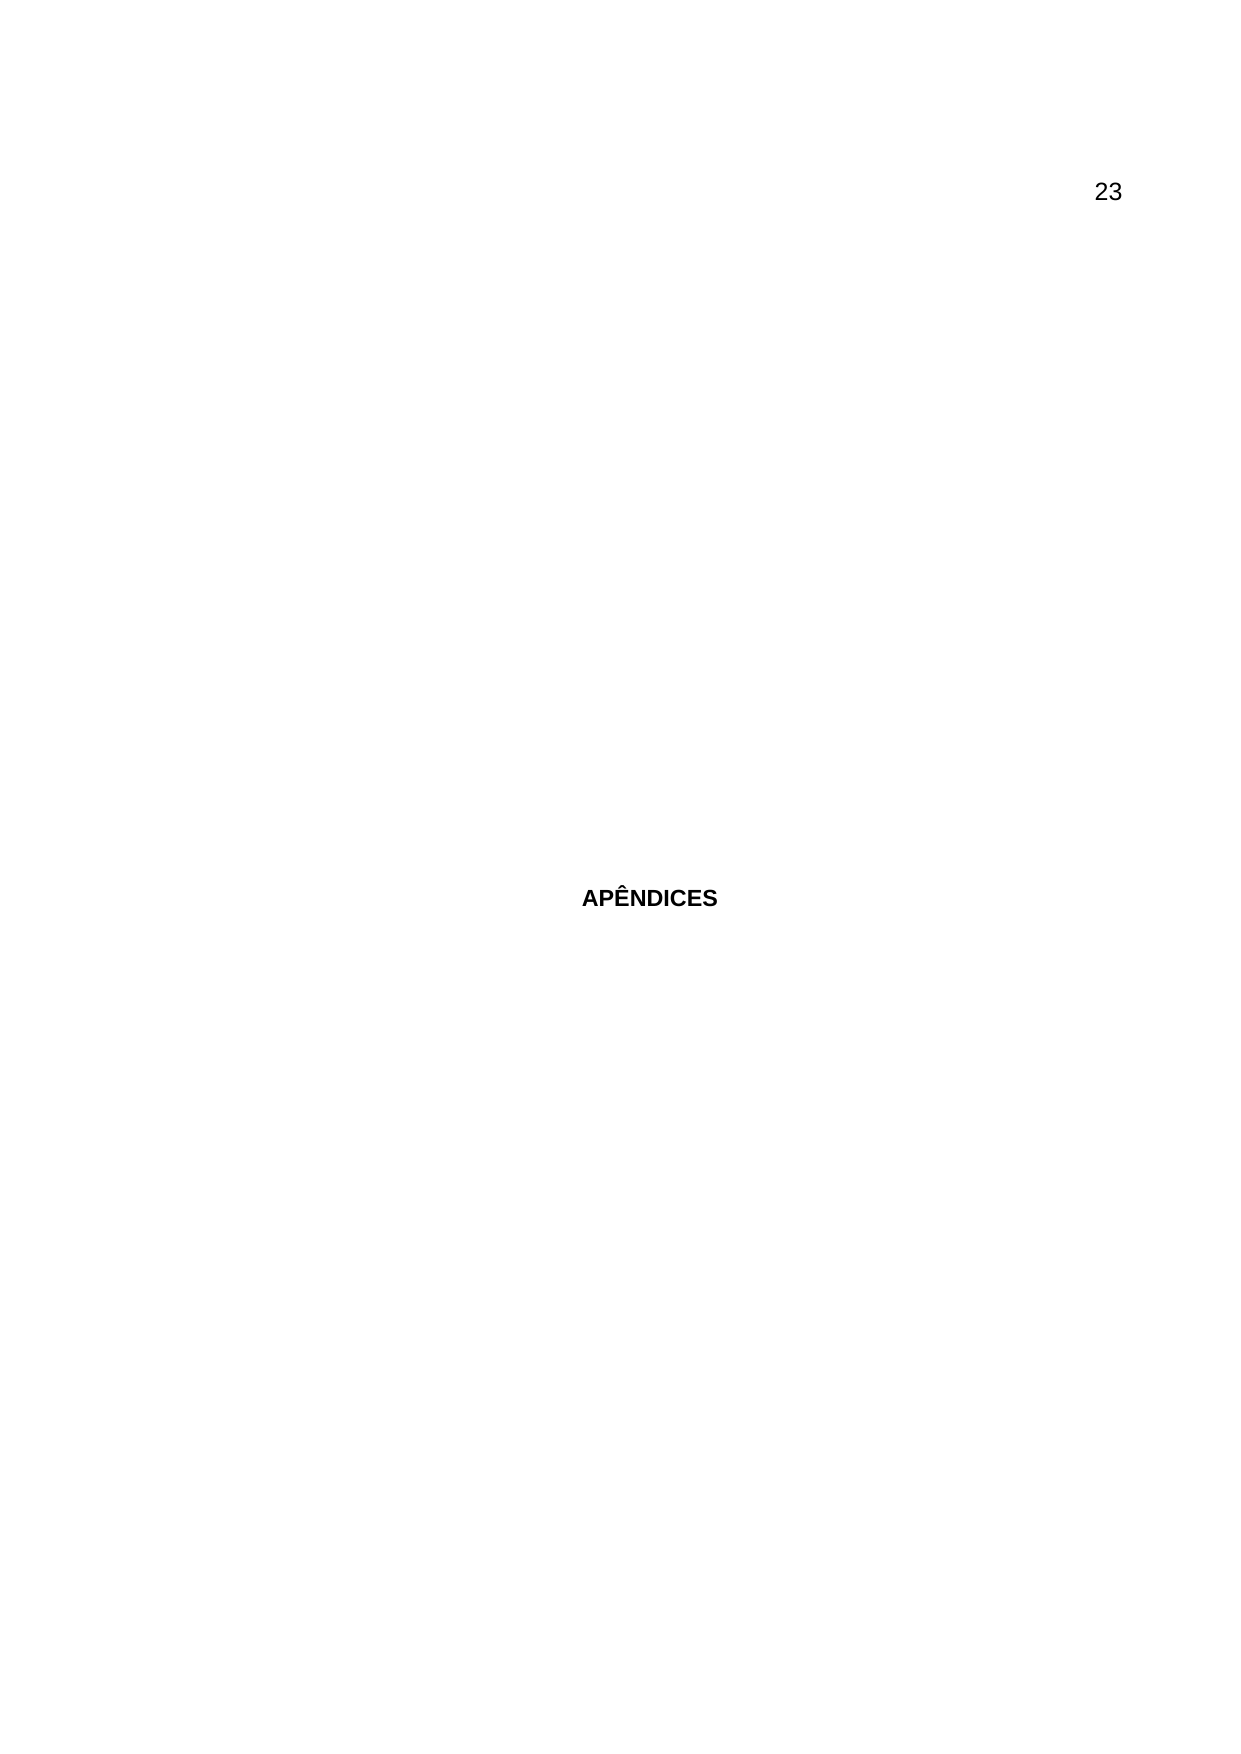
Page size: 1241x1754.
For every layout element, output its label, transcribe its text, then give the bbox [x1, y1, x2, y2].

subtitle Apêndices [177, 885, 1122, 912]
